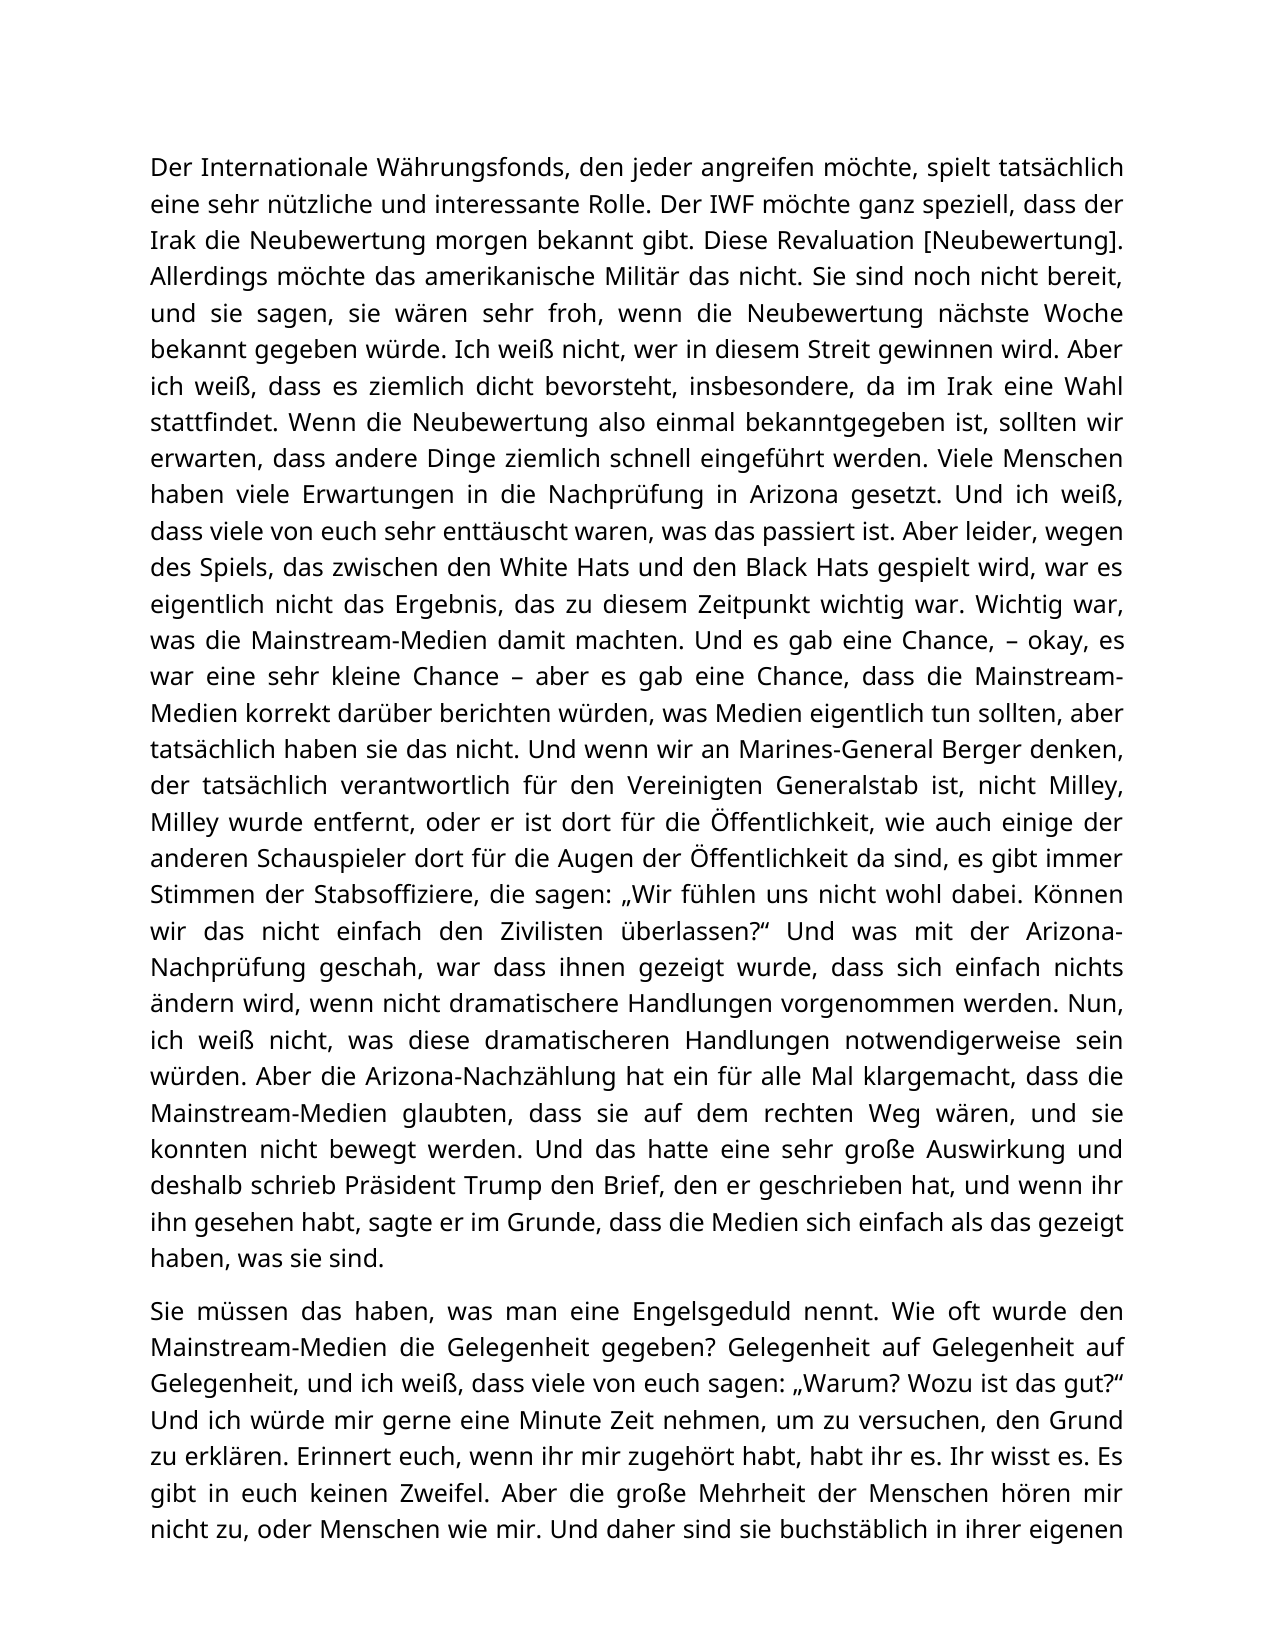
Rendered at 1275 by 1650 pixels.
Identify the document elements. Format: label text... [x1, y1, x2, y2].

text Sie müssen das haben, was man eine Engelsgeduld nennt. Wie oft wurde den Mainstream-Medien die Gelegenheit gegeben? Gelegenheit auf Gelegenheit auf Gelegenheit, und ich weiß, dass viele von euch sagen: „Warum? Wozu ist das gut?“ Und ich würde mir gerne eine Minute Zeit nehmen, um zu versuchen, den Grund zu erklären. Erinnert euch, wenn ihr mir zugehört habt, habt ihr es. Ihr wisst es. Es gibt in euch keinen Zweifel. Aber die große Mehrheit der Menschen hören mir nicht zu, oder Menschen wie mir. Und daher sind sie buchstäblich in ihrer eigenen [150, 1293, 1125, 1546]
text Der Internationale Währungsfonds, den jeder angreifen möchte, spielt tatsächlich eine sehr nützliche und interessante Rolle. Der IWF möchte ganz speziell, dass der Irak die Neubewertung morgen bekannt gibt. Diese Revaluation [Neubewertung]. Allerdings möchte das amerikanische Militär das nicht. Sie sind noch nicht bereit, und sie sagen, sie wären sehr froh, wenn die Neubewertung nächste Woche bekannt gegeben würde. Ich weiß nicht, wer in diesem Streit gewinnen wird. Aber ich weiß, dass es ziemlich dicht bevorsteht, insbesondere, da im Irak eine Wahl stattfindet. Wenn die Neubewertung also einmal bekanntgegeben ist, sollten wir erwarten, dass andere Dinge ziemlich schnell eingeführt werden. Viele Menschen haben viele Erwartungen in die Nachprüfung in Arizona gesetzt. Und ich weiß, dass viele von euch sehr enttäuscht waren, was das passiert ist. Aber leider, wegen des Spiels, das zwischen den White Hats und den Black Hats gespielt wird, war es eigentlich nicht das Ergebnis, das zu diesem Zeitpunkt wichtig war. Wichtig war, was die Mainstream-Medien damit machten. Und es gab eine Chance, – okay, es war eine sehr kleine Chance – aber es gab eine Chance, dass die Mainstream-Medien korrekt darüber berichten würden, was Medien eigentlich tun sollten, aber tatsächlich haben sie das nicht. Und wenn wir an Marines-General Berger denken, der tatsächlich verantwortlich für den Vereinigten Generalstab ist, nicht Milley, Milley wurde entfernt, oder er ist dort für die Öffentlichkeit, wie auch einige der anderen Schauspieler dort für die Augen der Öffentlichkeit da sind, es gibt immer Stimmen der Stabsoffiziere, die sagen: „Wir fühlen uns nicht wohl dabei. Können wir das nicht einfach den Zivilisten überlassen?“ Und was mit der Arizona-Nachprüfung geschah, war dass ihnen gezeigt wurde, dass sich einfach nichts ändern wird, wenn nicht dramatischere Handlungen vorgenommen werden. Nun, ich weiß nicht, was diese dramatischeren Handlungen notwendigerweise sein würden. Aber die Arizona-Nachzählung hat ein für alle Mal klargemacht, dass die Mainstream-Medien glaubten, dass sie auf dem rechten Weg wären, und sie konnten nicht bewegt werden. Und das hatte eine sehr große Auswirkung und deshalb schrieb Präsident Trump den Brief, den er geschrieben hat, und wenn ihr ihn gesehen habt, sagte er im Grunde, dass die Medien sich einfach als das gezeigt haben, was sie sind. [150, 150, 1125, 1275]
